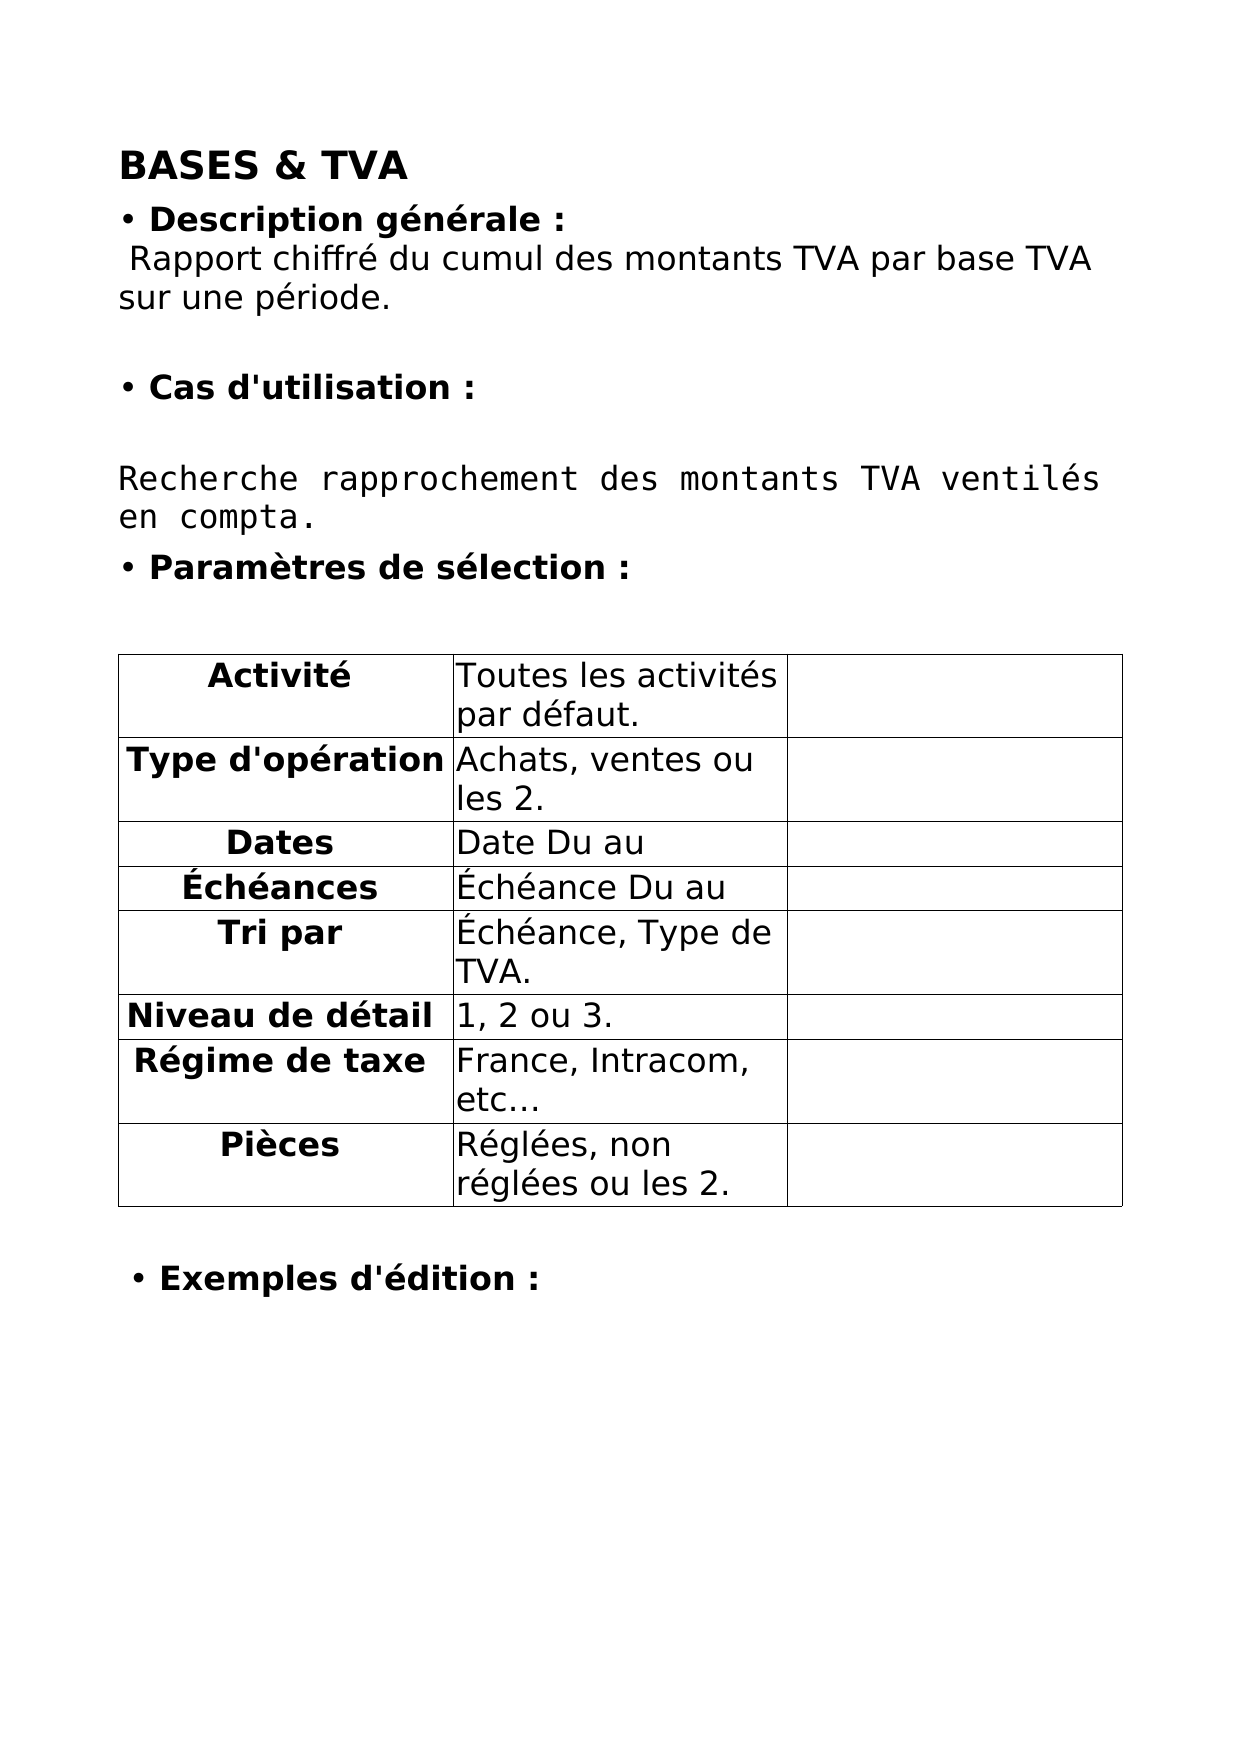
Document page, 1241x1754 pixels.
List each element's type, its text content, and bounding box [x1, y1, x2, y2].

table_cell Date Du au [454, 822, 787, 866]
text • Exemples d'édition : [118, 1221, 1122, 1376]
table_cell France, Intracom, etc… [454, 1040, 787, 1122]
table_cell [788, 867, 1122, 910]
table_cell Échéance, Type de TVA. [454, 911, 787, 994]
table_cell [788, 1124, 1122, 1206]
table_cell Régime de taxe [119, 1040, 453, 1122]
table_cell Échéance Du au [454, 867, 787, 910]
table_cell Niveau de détail [119, 995, 453, 1039]
subtitle BASES & TVA [118, 143, 1122, 188]
text Recherche rapprochement des montants TVA ventilés en compta. [118, 459, 1122, 537]
table_header [788, 655, 1122, 737]
text • Paramètres de sélection : [118, 548, 1122, 626]
table_cell Pièces [119, 1124, 453, 1206]
table_cell Dates [119, 822, 453, 866]
table_cell [788, 822, 1122, 866]
table_cell Échéances [119, 867, 453, 910]
table_cell Réglées, non réglées ou les 2. [454, 1124, 787, 1206]
text • Cas d'utilisation : [118, 369, 1122, 446]
table_cell [788, 738, 1122, 821]
table_cell [788, 911, 1122, 994]
table_cell Tri par [119, 911, 453, 994]
text • Description générale : Rapport chiffré du cumul des montants TVA par base TVA sur une période. [118, 201, 1122, 356]
table_header Activité [119, 655, 453, 737]
table_cell Type d'opération [119, 738, 453, 821]
table_cell 1, 2 ou 3. [454, 995, 787, 1039]
table_cell [788, 1040, 1122, 1122]
table_cell Achats, ventes ou les 2. [454, 738, 787, 821]
table_header Toutes les activités par défaut. [454, 655, 787, 737]
table_cell [788, 995, 1122, 1039]
